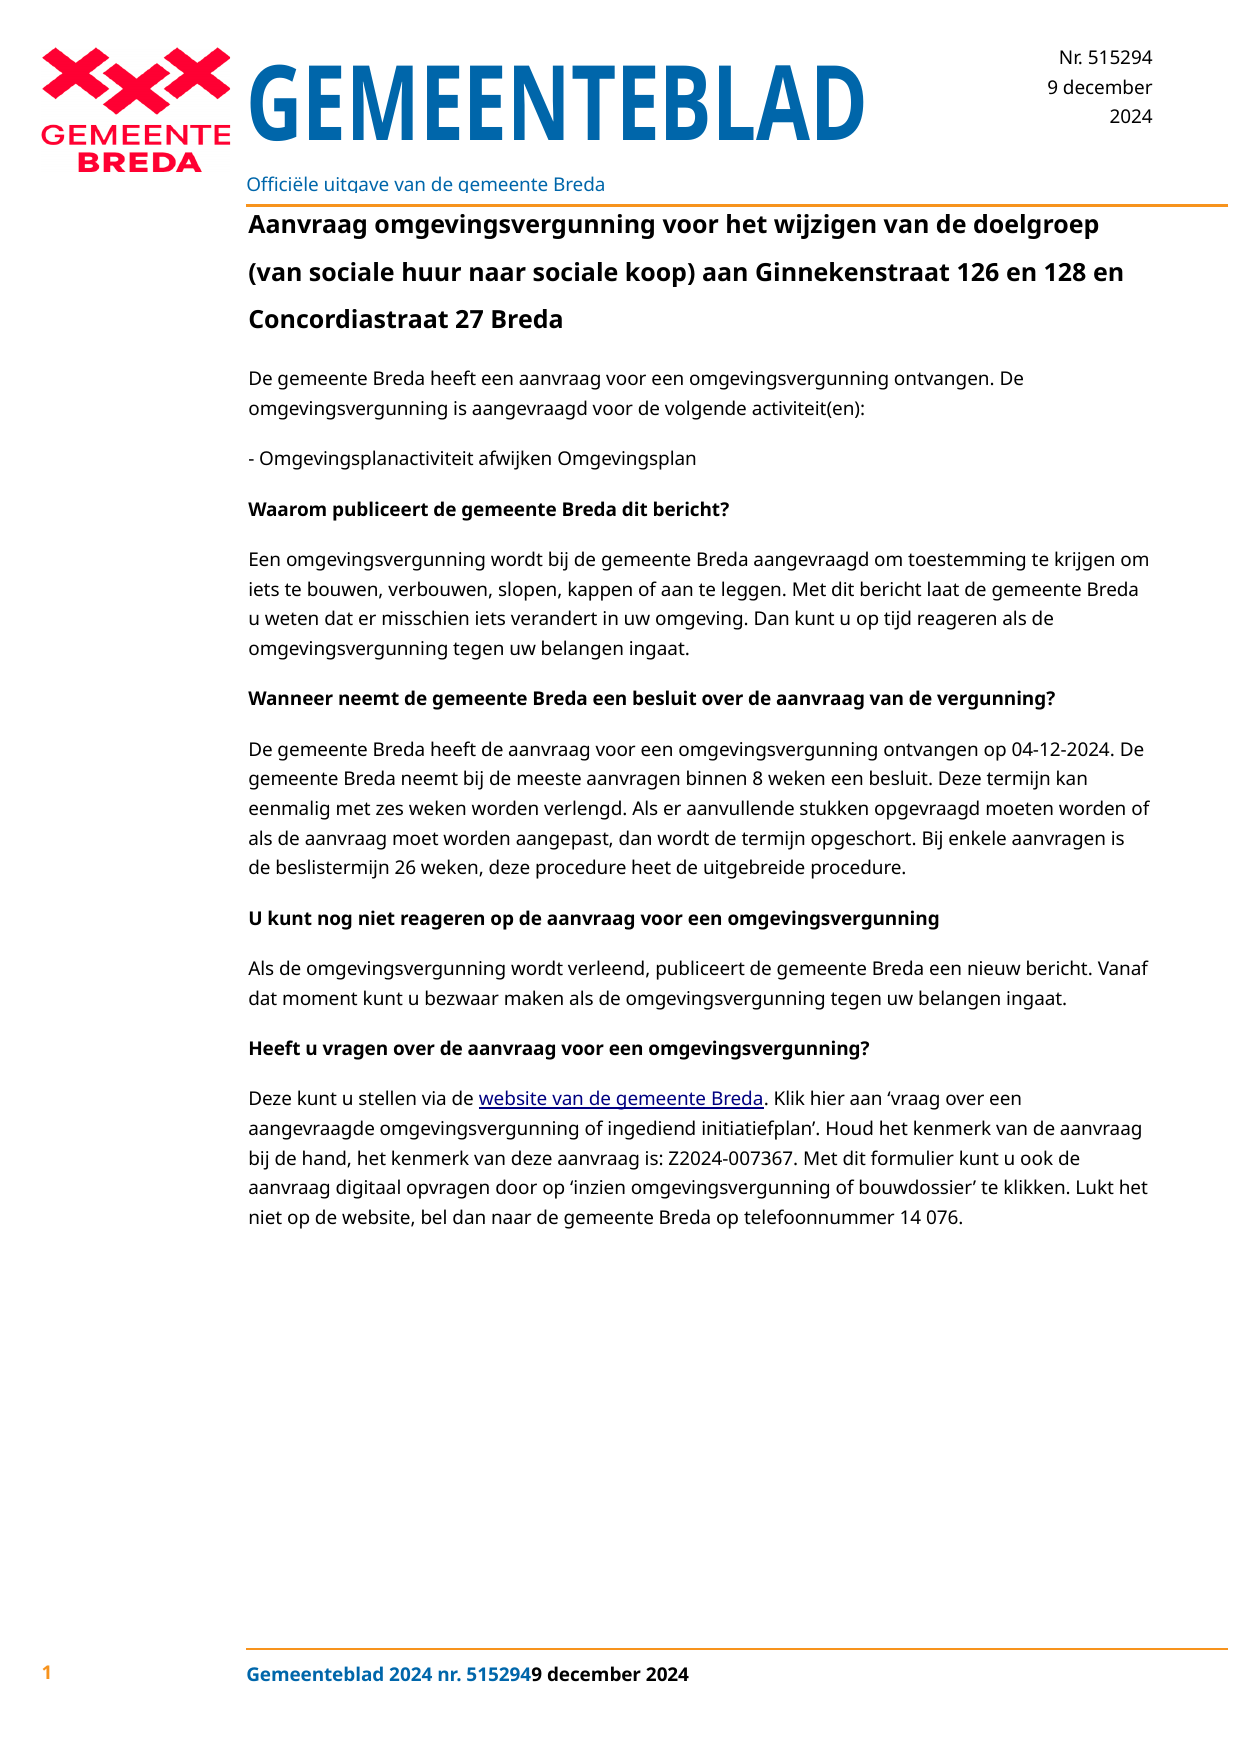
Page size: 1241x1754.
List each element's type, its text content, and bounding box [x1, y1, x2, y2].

text Aanvraag omgevingsvergunning voor het wijzigen van de doelgroep (van sociale huur naar sociale koop) aan Ginnekenstraat 126 en 128 en Concordiastraat 27 Breda [248, 207, 1152, 336]
text - Omgevingsplanactiviteit afwijken Omgevingsplan [248, 446, 1152, 471]
picture [41, 47, 231, 172]
text Heeft u vragen over de aanvraag voor een omgevingsvergunning? [248, 1035, 1152, 1061]
text Waarom publiceert de gemeente Breda dit bericht? [248, 496, 1152, 522]
text De gemeente Breda heeft een aanvraag voor een omgevingsvergunning ontvangen. De omgevingsvergunning is aangevraagd voor de volgende activiteit(en): [248, 366, 1152, 421]
text Een omgevingsvergunning wordt bij de gemeente Breda aangevraagd om toestemming te krijgen om iets te bouwen, verbouwen, slopen, kappen of aan te leggen. Met dit bericht laat de gemeente Breda u weten dat er misschien iets verandert in uw omgeving. Dan kunt u op tijd reageren als de omgevingsvergunning tegen uw belangen ingaat. [248, 546, 1152, 661]
text Als de omgevingsvergunning wordt verleend, publiceert de gemeente Breda een nieuw bericht. Vanaf dat moment kunt u bezwaar maken als de omgevingsvergunning tegen uw belangen ingaat. [248, 955, 1152, 1010]
text De gemeente Breda heeft de aanvraag voor een omgevingsvergunning ontvangen op 04-12-2024. De gemeente Breda neemt bij de meeste aanvragen binnen 8 weken een besluit. Deze termijn kan eenmalig met zes weken worden verlengd. Als er aanvullende stukken opgevraagd moeten worden of als de aanvraag moet worden aangepast, dan wordt de termijn opgeschort. Bij enkele aanvragen is de beslistermijn 26 weken, deze procedure heet de uitgebreide procedure. [248, 736, 1152, 880]
text U kunt nog niet reageren op de aanvraag voor een omgevingsvergunning [248, 905, 1152, 930]
text Deze kunt u stellen via de website van de gemeente Breda. Klik hier aan ‘vraag over een aangevraagde omgevingsvergunning of ingediend initiatiefplan’. Houd het kenmerk van de aanvraag bij de hand, het kenmerk van deze aanvraag is: Z2024-007367. Met dit formulier kunt u ook de aanvraag digitaal opvragen door op ‘inzien omgevingsvergunning of bouwdossier’ te klikken. Lukt het niet op de website, bel dan naar de gemeente Breda op telefoonnummer 14 076. [248, 1086, 1152, 1229]
text Wanneer neemt de gemeente Breda een besluit over de aanvraag van de vergunning? [248, 686, 1152, 711]
